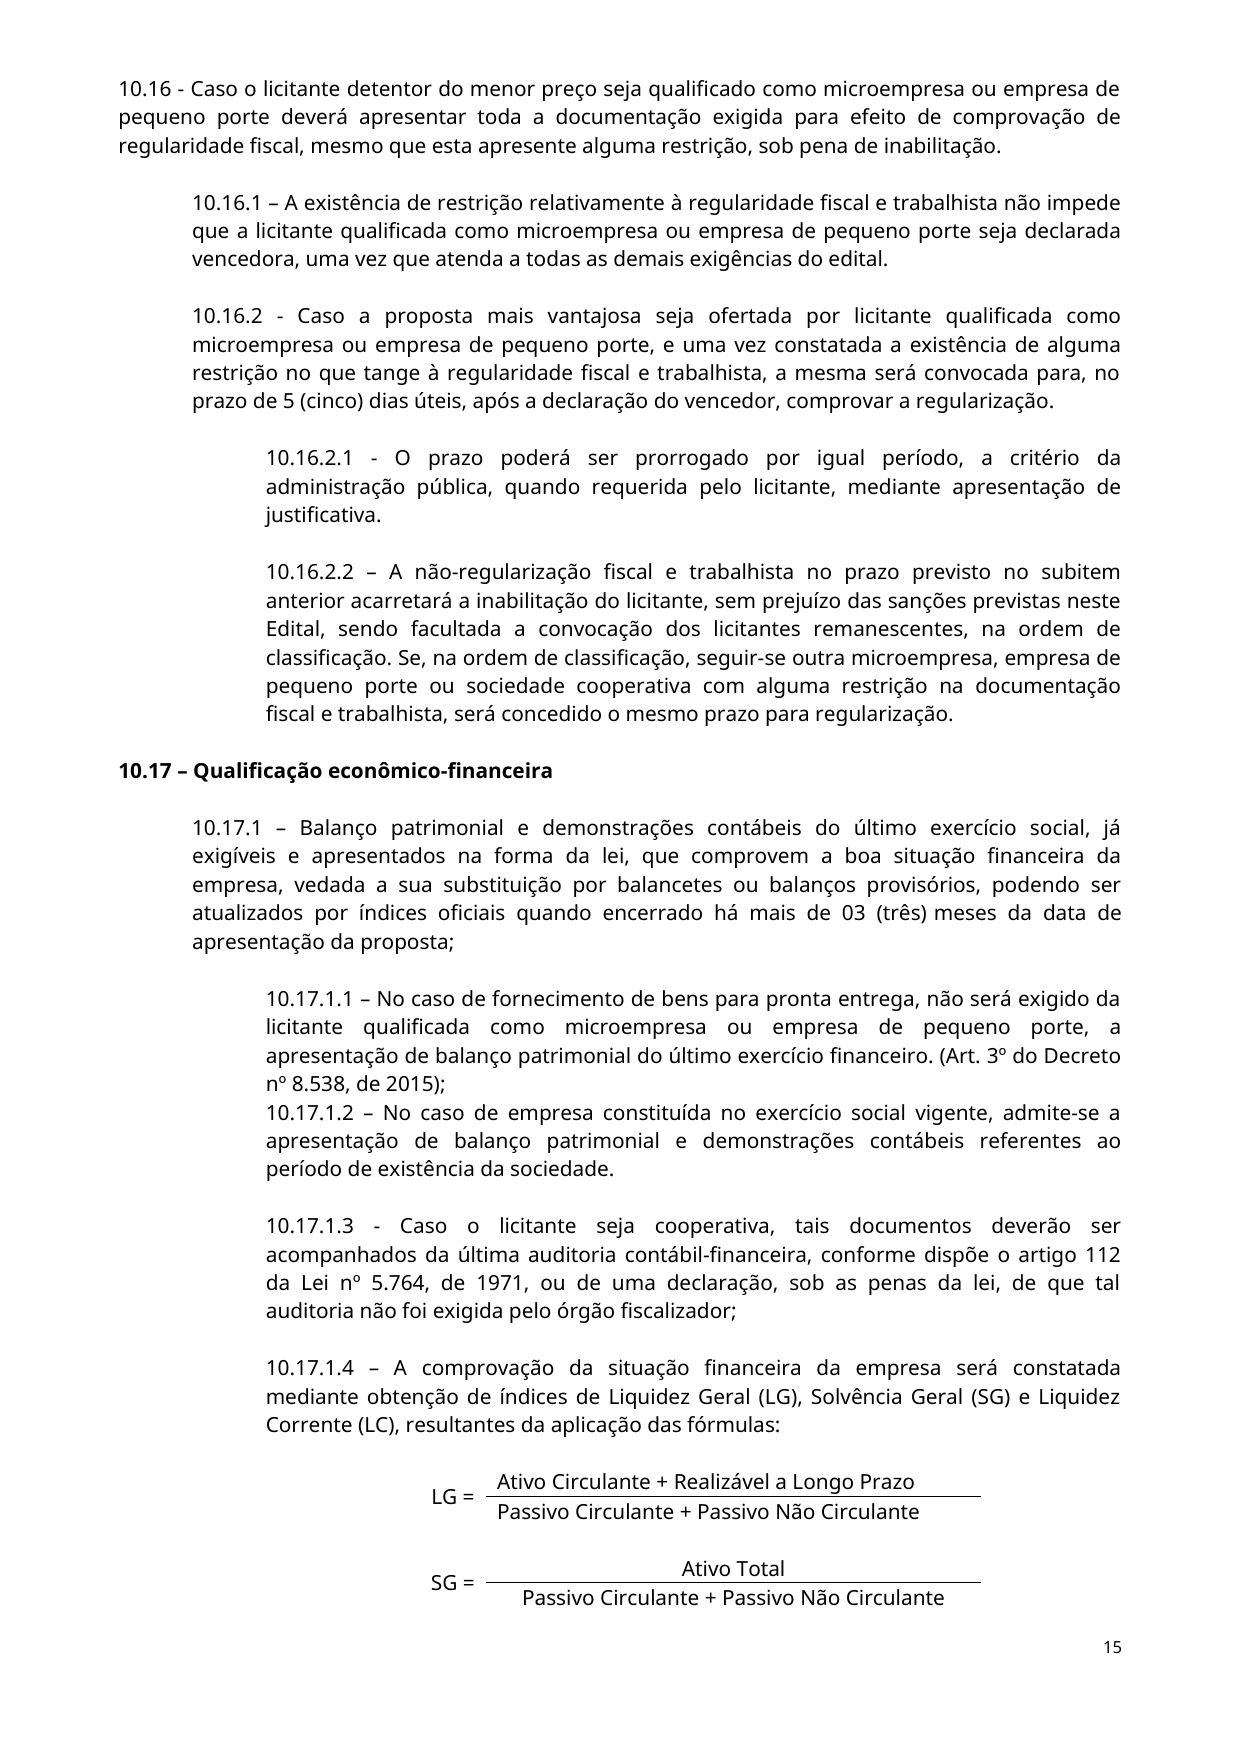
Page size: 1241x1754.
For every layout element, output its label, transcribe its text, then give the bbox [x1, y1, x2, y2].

table_header Ativo Total [486, 1554, 981, 1582]
text 10.16.1 – A existência de restrição relativamente à regularidade fiscal e trabalhista não impede que a licitante qualificada como microempresa ou empresa de pequeno porte seja declarada vencedora, uma vez que atenda a todas as demais exigências do edital. [192, 188, 1122, 273]
text 10.17 – Qualificação econômico-financeira [118, 756, 1122, 785]
text 10.16.2.1 - O prazo poderá ser prorrogado por igual período, a critério da administração pública, quando requerida pelo licitante, mediante apresentação de justificativa. [266, 443, 1122, 529]
text 10.17.1.2 – No caso de empresa constituída no exercício social vigente, admite-se a apresentação de balanço patrimonial e demonstrações contábeis referentes ao período de existência da sociedade. [266, 1098, 1122, 1183]
text 10.17.1 – Balanço patrimonial e demonstrações contábeis do último exercício social, já exigíveis e apresentados na forma da lei, que comprovem a boa situação financeira da empresa, vedada a sua substituição por balancetes ou balanços provisórios, podendo ser atualizados por índices oficiais quando encerrado há mais de 03 (três) meses da data de apresentação da proposta; [192, 813, 1122, 955]
text 10.17.1.4 – A comprovação da situação financeira da empresa será constatada mediante obtenção de índices de Liquidez Geral (LG), Solvência Geral (SG) e Liquidez Corrente (LC), resultantes da aplicação das fórmulas: [266, 1353, 1122, 1439]
table_header LG = [289, 1467, 486, 1525]
table_header Ativo Circulante + Realizável a Longo Prazo [486, 1467, 981, 1496]
text 10.16.2 - Caso a proposta mais vantajosa seja ofertada por licitante qualificada como microempresa ou empresa de pequeno porte, e uma vez constatada a existência de alguma restrição no que tange à regularidade fiscal e trabalhista, a mesma será convocada para, no prazo de 5 (cinco) dias úteis, após a declaração do vencedor, comprovar a regularização. [192, 301, 1122, 415]
table_cell Passivo Circulante + Passivo Não Circulante [486, 1583, 981, 1612]
text 10.17.1.3 - Caso o licitante seja cooperativa, tais documentos deverão ser acompanhados da última auditoria contábil-financeira, conforme dispõe o artigo 112 da Lei nº 5.764, de 1971, ou de uma declaração, sob as penas da lei, de que tal auditoria não foi exigida pelo órgão fiscalizador; [266, 1211, 1122, 1325]
text 10.16 - Caso o licitante detentor do menor preço seja qualificado como microempresa ou empresa de pequeno porte deverá apresentar toda a documentação exigida para efeito de comprovação de regularidade fiscal, mesmo que esta apresente alguma restrição, sob pena de inabilitação. [118, 74, 1122, 159]
table_cell Passivo Circulante + Passivo Não Circulante [486, 1497, 981, 1525]
text 10.17.1.1 – No caso de fornecimento de bens para pronta entrega, não será exigido da licitante qualificada como microempresa ou empresa de pequeno porte, a apresentação de balanço patrimonial do último exercício financeiro. (Art. 3º do Decreto nº 8.538, de 2015); [266, 984, 1122, 1098]
text 10.16.2.2 – A não-regularização fiscal e trabalhista no prazo previsto no subitem anterior acarretará a inabilitação do licitante, sem prejuízo das sanções previstas neste Edital, sendo facultada a convocação dos licitantes remanescentes, na ordem de classificação. Se, na ordem de classificação, seguir-se outra microempresa, empresa de pequeno porte ou sociedade cooperativa com alguma restrição na documentação fiscal e trabalhista, será concedido o mesmo prazo para regularização. [266, 557, 1122, 728]
table_header SG = [282, 1554, 486, 1612]
